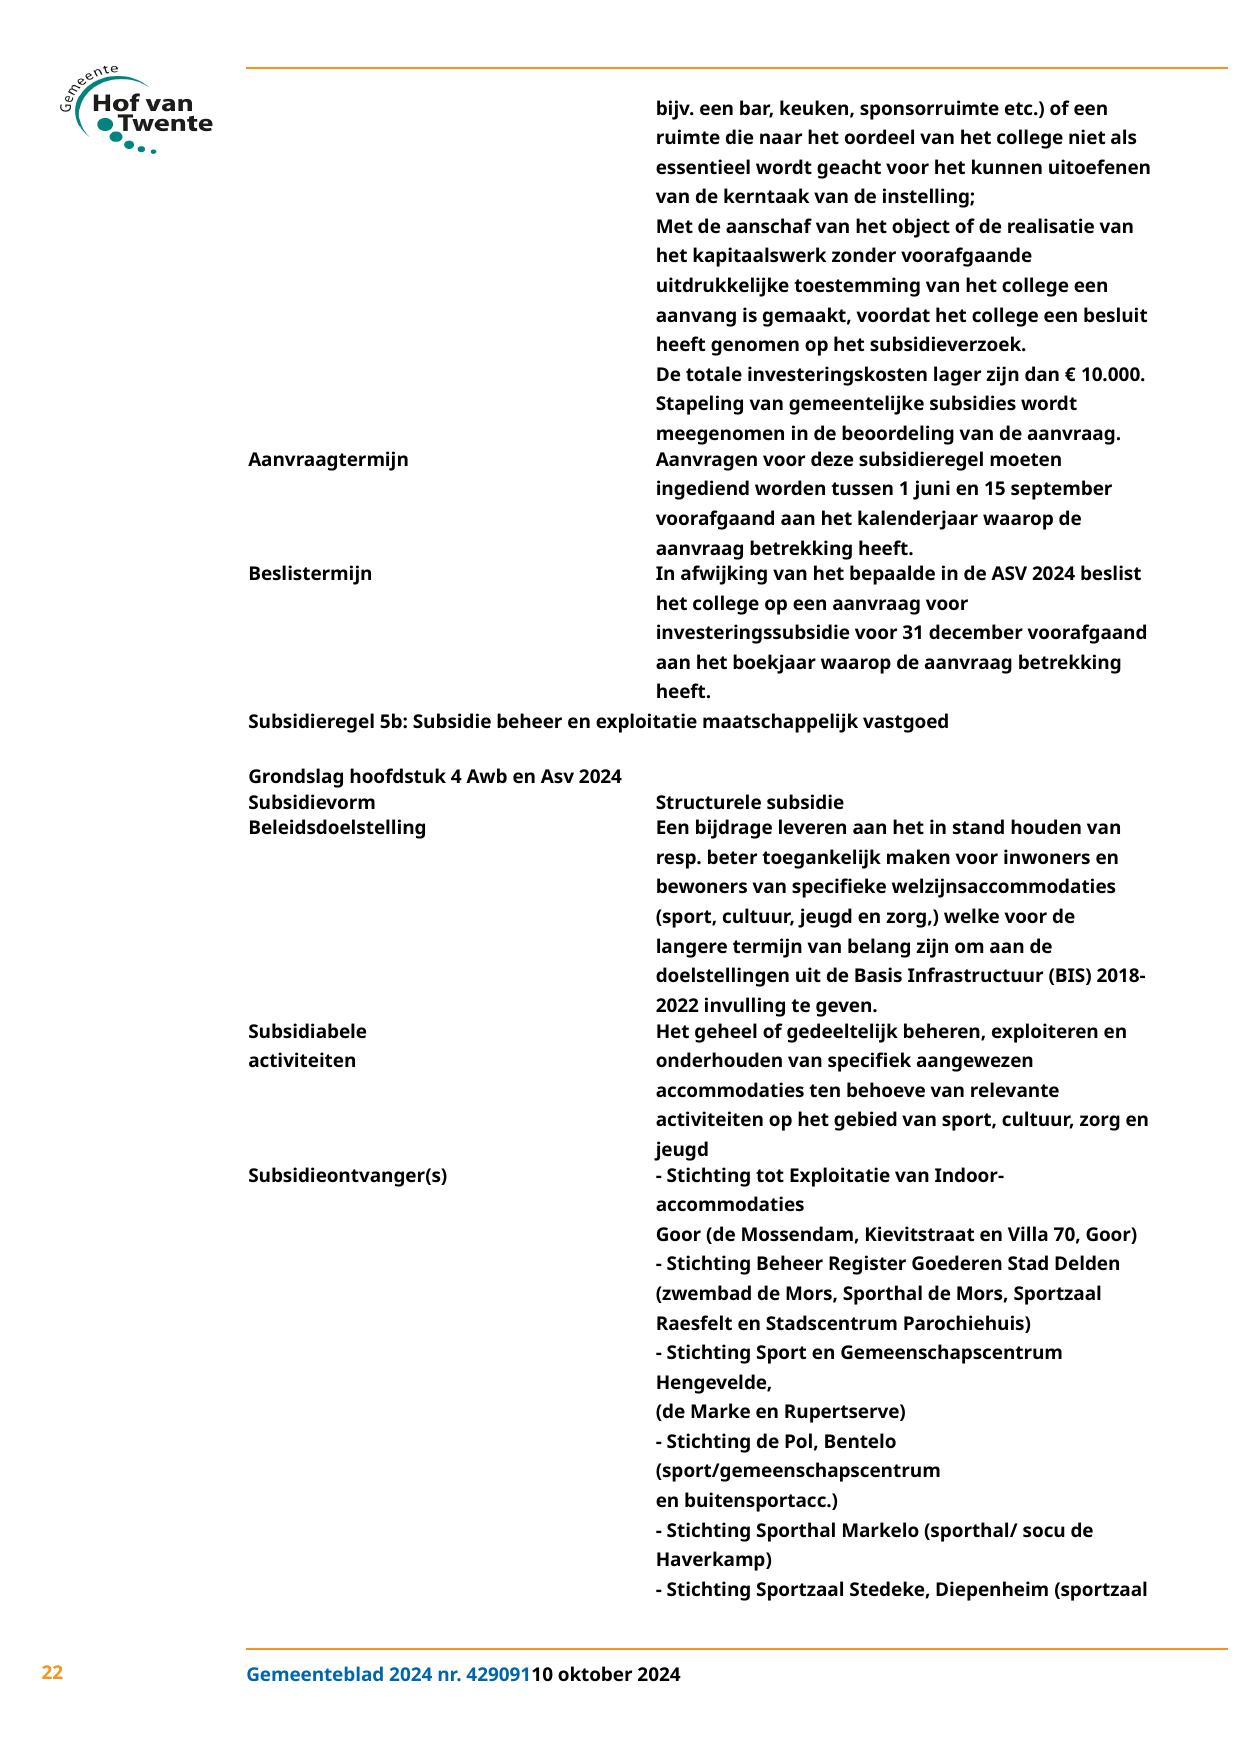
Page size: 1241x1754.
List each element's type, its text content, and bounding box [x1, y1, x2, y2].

table_cell [452, 815, 656, 1018]
table_cell Structurele subsidie [656, 789, 1152, 814]
table_cell Subsidiabele activiteiten [248, 1018, 452, 1162]
table_cell [452, 1018, 656, 1162]
picture [41, 47, 231, 172]
table_cell [452, 446, 656, 560]
table_cell [452, 1162, 656, 1602]
table_cell Subsidievorm [248, 789, 452, 814]
table_cell [452, 789, 656, 814]
table_cell Beleidsdoelstelling [248, 815, 452, 1018]
table_cell [248, 95, 452, 446]
table_cell [452, 95, 656, 446]
table_cell [452, 560, 656, 704]
table_cell Subsidieontvanger(s) [248, 1162, 452, 1602]
table_cell Een bijdrage leveren aan het in stand houden van resp. beter toegankelijk maken voor inwoners en bewoners van specifieke welzijnsaccommodaties (sport, cultuur, jeugd en zorg,) welke voor de langere termijn van belang zijn om aan de doelstellingen uit de Basis Infrastructuur (BIS) 2018-2022 invulling te geven. [656, 815, 1152, 1018]
table_cell Beslistermijn [248, 560, 452, 704]
table_cell Aanvraagtermijn [248, 446, 452, 560]
table_cell - Stichting tot Exploitatie van Indoor-accommodaties Goor (de Mossendam, Kievitstraat en Villa 70, Goor) - Stichting Beheer Register Goederen Stad Delden (zwembad de Mors, Sporthal de Mors, Sportzaal Raesfelt en Stadscentrum Parochiehuis) - Stichting Sport en Gemeenschapscentrum Hengevelde, (de Marke en Rupertserve) - Stichting de Pol, Bentelo (sport/gemeenschapscentrum en buitensportacc.) - Stichting Sporthal Markelo (sporthal/ socu de Haverkamp) - Stichting Sportzaal Stedeke, Diepenheim (sportzaal [656, 1162, 1152, 1602]
table_cell bijv. een bar, keuken, sponsorruimte etc.) of een ruimte die naar het oordeel van het college niet als essentieel wordt geacht voor het kunnen uitoefenen van de kerntaak van de instelling; Met de aanschaf van het object of de realisatie van het kapitaalswerk zonder voorafgaande uitdrukkelijke toestemming van het college een aanvang is gemaakt, voordat het college een besluit heeft genomen op het subsidieverzoek. De totale investeringskosten lager zijn dan € 10.000. Stapeling van gemeentelijke subsidies wordt meegenomen in de beoordeling van de aanvraag. [656, 95, 1152, 446]
table_header Subsidieregel 5b: Subsidie beheer en exploitatie maatschappelijk vastgoed [248, 708, 1152, 763]
table_cell Aanvragen voor deze subsidieregel moeten ingediend worden tussen 1 juni en 15 september voorafgaand aan het kalenderjaar waarop de aanvraag betrekking heeft. [656, 446, 1152, 560]
table_cell Grondslag hoofdstuk 4 Awb en Asv 2024 [248, 763, 1152, 789]
table_cell Het geheel of gedeeltelijk beheren, exploiteren en onderhouden van specifiek aangewezen accommodaties ten behoeve van relevante activiteiten op het gebied van sport, cultuur, zorg en jeugd [656, 1018, 1152, 1162]
table_cell In afwijking van het bepaalde in de ASV 2024 beslist het college op een aanvraag voor investeringssubsidie voor 31 december voorafgaand aan het boekjaar waarop de aanvraag betrekking heeft. [656, 560, 1152, 704]
